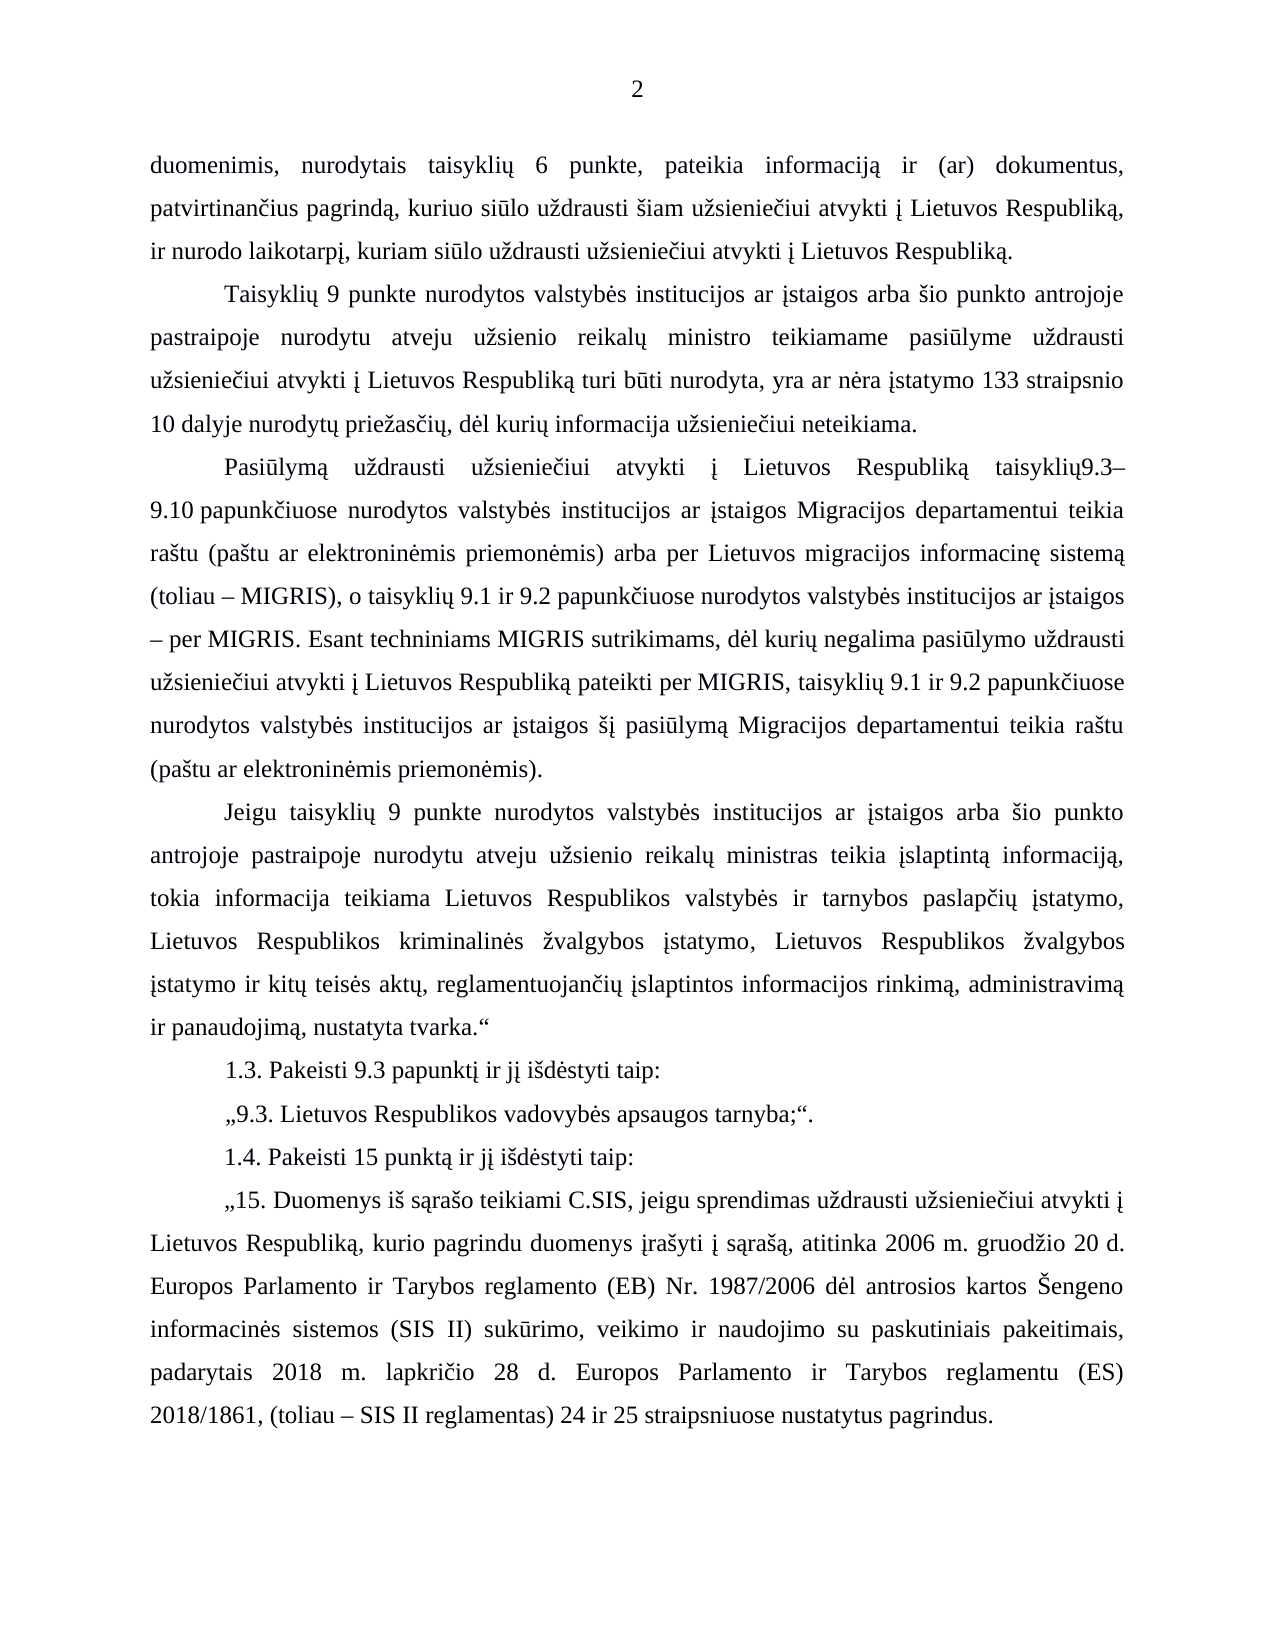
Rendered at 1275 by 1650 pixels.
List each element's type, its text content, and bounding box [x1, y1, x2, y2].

text duomenimis, nurodytais taisyklių 6 punkte, pateikia informaciją ir (ar) dokumentus, patvirtinančius pagrindą, kuriuo siūlo uždrausti šiam užsieniečiui atvykti į Lietuvos Respubliką, ir nurodo laikotarpį, kuriam siūlo uždrausti užsieniečiui atvykti į Lietuvos Respubliką. [150, 150, 1125, 265]
text „15. Duomenys iš sąrašo teikiami C.SIS, jeigu sprendimas uždrausti užsieniečiui atvykti į Lietuvos Respubliką, kurio pagrindu duomenys įrašyti į sąrašą, atitinka 2006 m. gruodžio 20 d. Europos Parlamento ir Tarybos reglamento (EB) Nr. 1987/2006 dėl antrosios kartos Šengeno informacinės sistemos (SIS II) sukūrimo, veikimo ir naudojimo su paskutiniais pakeitimais, padarytais 2018 m. lapkričio 28 d. Europos Parlamento ir Tarybos reglamentu (ES) 2018/1861, (toliau – SIS II reglamentas) 24 ir 25 straipsniuose nustatytus pagrindus. [150, 1185, 1125, 1429]
text „9.3. Lietuvos Respublikos vadovybės apsaugos tarnyba;“. [150, 1099, 1125, 1127]
text Taisyklių 9 punkte nurodytos valstybės institucijos ar įstaigos arba šio punkto antrojoje pastraipoje nurodytu atveju užsienio reikalų ministro teikiamame pasiūlyme uždrausti užsieniečiui atvykti į Lietuvos Respubliką turi būti nurodyta, yra ar nėra įstatymo 133 straipsnio 10 dalyje nurodytų priežasčių, dėl kurių informacija užsieniečiui neteikiama. [150, 279, 1125, 437]
text 1.4. Pakeisti 15 punktą ir jį išdėstyti taip: [150, 1142, 1125, 1171]
text Jeigu taisyklių 9 punkte nurodytos valstybės institucijos ar įstaigos arba šio punkto antrojoje pastraipoje nurodytu atveju užsienio reikalų ministras teikia įslaptintą informaciją, tokia informacija teikiama Lietuvos Respublikos valstybės ir tarnybos paslapčių įstatymo, Lietuvos Respublikos kriminalinės žvalgybos įstatymo, Lietuvos Respublikos žvalgybos įstatymo ir kitų teisės aktų, reglamentuojančių įslaptintos informacijos rinkimą, administravimą ir panaudojimą, nustatyta tvarka.“ [150, 797, 1125, 1041]
text 1.3. Pakeisti 9.3 papunktį ir jį išdėstyti taip: [150, 1056, 1125, 1084]
text Pasiūlymą uždrausti užsieniečiui atvykti į Lietuvos Respubliką taisyklių9.3–9.10 papunkčiuose nurodytos valstybės institucijos ar įstaigos Migracijos departamentui teikia raštu (paštu ar elektroninėmis priemonėmis) arba per Lietuvos migracijos informacinę sistemą (toliau – MIGRIS), o taisyklių 9.1 ir 9.2 papunkčiuose nurodytos valstybės institucijos ar įstaigos – per MIGRIS. Esant techniniams MIGRIS sutrikimams, dėl kurių negalima pasiūlymo uždrausti užsieniečiui atvykti į Lietuvos Respubliką pateikti per MIGRIS, taisyklių 9.1 ir 9.2 papunkčiuose nurodytos valstybės institucijos ar įstaigos šį pasiūlymą Migracijos departamentui teikia raštu (paštu ar elektroninėmis priemonėmis). [150, 452, 1125, 782]
